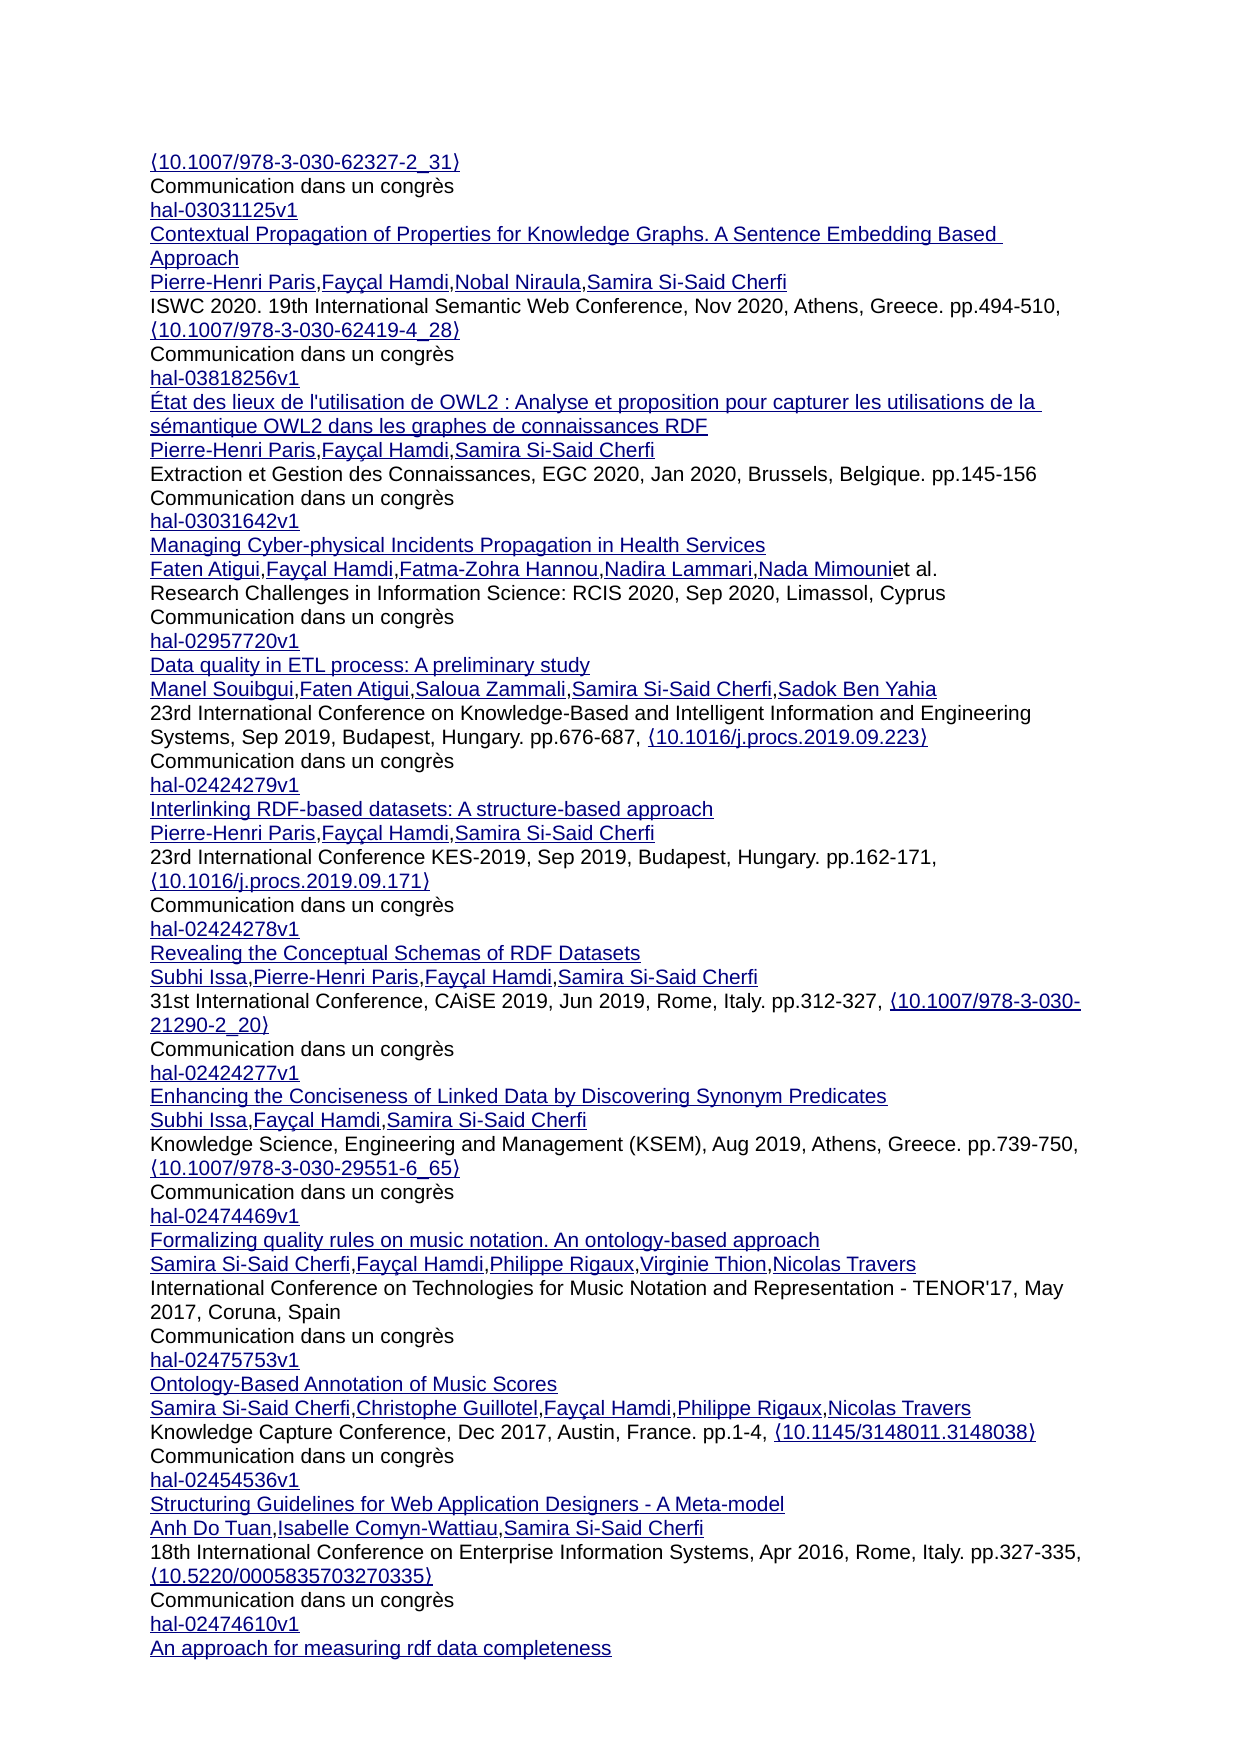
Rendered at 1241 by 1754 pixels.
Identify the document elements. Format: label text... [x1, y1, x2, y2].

table_cell Formalizing quality rules on music notation. An ontology-based approach Samira Si-Said Cherfi,Fayçal Hamdi,Philippe Rigaux,Virginie Thion,Nicolas Travers International Conference on Technologies for Music Notation and Representation - TENOR'17, May 2017, Coruna, Spain Communication dans un congrès hal-02475753v1 [150, 1228, 1090, 1372]
table_cell Data quality in ETL process: A preliminary study Manel Souibgui,Faten Atigui,Saloua Zammali,Samira Si-Said Cherfi,Sadok Ben Yahia 23rd International Conference on Knowledge-Based and Intelligent Information and Engineering Systems, Sep 2019, Budapest, Hungary. pp.676-687, ⟨10.1016/j.procs.2019.09.223⟩ Communication dans un congrès hal-02424279v1 [150, 653, 1090, 797]
table_cell ⟨10.1007/978-3-030-62327-2_31⟩ Communication dans un congrès hal-03031125v1 [150, 150, 1090, 222]
table_cell Revealing the Conceptual Schemas of RDF Datasets Subhi Issa,Pierre-Henri Paris,Fayçal Hamdi,Samira Si-Said Cherfi 31st International Conference, CAiSE 2019, Jun 2019, Rome, Italy. pp.312-327, ⟨10.1007/978-3-030-21290-2_20⟩ Communication dans un congrès hal-02424277v1 [150, 941, 1090, 1084]
table_cell An approach for measuring rdf data completeness [150, 1635, 1090, 1659]
table_cell Enhancing the Conciseness of Linked Data by Discovering Synonym Predicates Subhi Issa,Fayçal Hamdi,Samira Si-Said Cherfi Knowledge Science, Engineering and Management (KSEM), Aug 2019, Athens, Greece. pp.739-750, ⟨10.1007/978-3-030-29551-6_65⟩ Communication dans un congrès hal-02474469v1 [150, 1084, 1090, 1228]
table_cell Structuring Guidelines for Web Application Designers - A Meta-model Anh Do Tuan,Isabelle Comyn-Wattiau,Samira Si-Said Cherfi 18th International Conference on Enterprise Information Systems, Apr 2016, Rome, Italy. pp.327-335, ⟨10.5220/0005835703270335⟩ Communication dans un congrès hal-02474610v1 [150, 1492, 1090, 1635]
table_cell Managing Cyber-physical Incidents Propagation in Health Services Faten Atigui,Fayçal Hamdi,Fatma-Zohra Hannou,Nadira Lammari,Nada Mimouniet al. Research Challenges in Information Science: RCIS 2020, Sep 2020, Limassol, Cyprus Communication dans un congrès hal-02957720v1 [150, 533, 1090, 653]
table_cell État des lieux de l'utilisation de OWL2 : Analyse et proposition pour capturer les utilisations de la sémantique OWL2 dans les graphes de connaissances RDF Pierre-Henri Paris,Fayçal Hamdi,Samira Si-Said Cherfi Extraction et Gestion des Connaissances, EGC 2020, Jan 2020, Brussels, Belgique. pp.145-156 Communication dans un congrès hal-03031642v1 [150, 390, 1090, 533]
table_cell Contextual Propagation of Properties for Knowledge Graphs. A Sentence Embedding Based Approach Pierre-Henri Paris,Fayçal Hamdi,Nobal Niraula,Samira Si-Said Cherfi ISWC 2020. 19th International Semantic Web Conference, Nov 2020, Athens, Greece. pp.494-510, ⟨10.1007/978-3-030-62419-4_28⟩ Communication dans un congrès hal-03818256v1 [150, 222, 1090, 389]
table_cell Ontology-Based Annotation of Music Scores Samira Si-Said Cherfi,Christophe Guillotel,Fayçal Hamdi,Philippe Rigaux,Nicolas Travers Knowledge Capture Conference, Dec 2017, Austin, France. pp.1-4, ⟨10.1145/3148011.3148038⟩ Communication dans un congrès hal-02454536v1 [150, 1372, 1090, 1492]
table_cell Interlinking RDF-based datasets: A structure-based approach Pierre-Henri Paris,Fayçal Hamdi,Samira Si-Said Cherfi 23rd International Conference KES-2019, Sep 2019, Budapest, Hungary. pp.162-171, ⟨10.1016/j.procs.2019.09.171⟩ Communication dans un congrès hal-02424278v1 [150, 797, 1090, 941]
